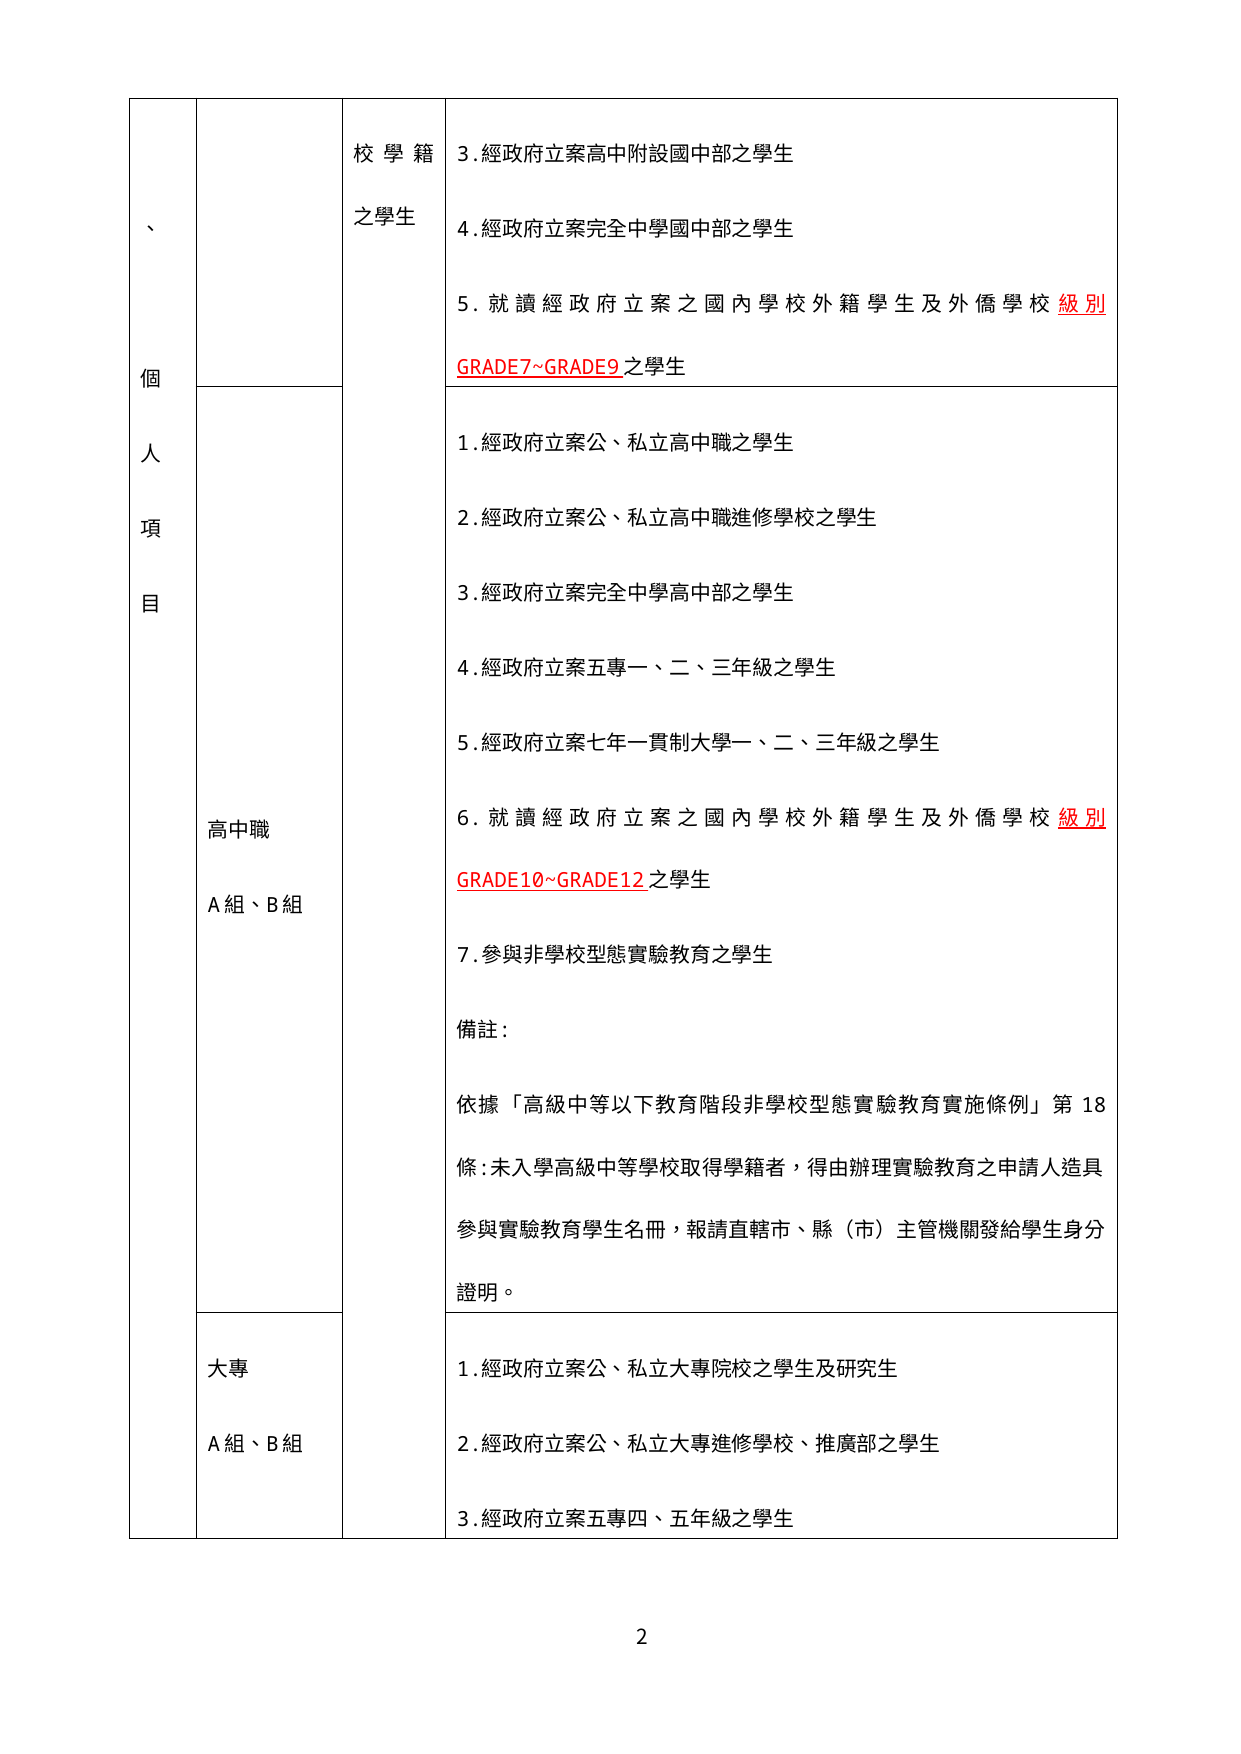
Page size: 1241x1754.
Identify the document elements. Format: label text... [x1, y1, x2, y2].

table_cell 1.經政府立案公、私立大專院校之學生及研究生 2.經政府立案公、私立大專進修學校、推廣部之學生 3.經政府立案五專四、五年級之學生 [446, 1313, 1117, 1538]
table_cell 1.經政府立案公、私立高中職之學生 2.經政府立案公、私立高中職進修學校之學生 3.經政府立案完全中學高中部之學生 4.經政府立案五專一、二、三年級之學生 5.經政府立案七年一貫制大學一、二、三年級之學生 6.就讀經政府立案之國內學校外籍學生及外僑學校級別GRADE10~GRADE12之學生 7.參與非學校型態實驗教育之學生 備註: 依據「高級中等以下教育階段非學校型態實驗教育實施條例」第18條:未入學高級中等學校取得學籍者，得由辦理實驗教育之申請人造具參與實驗教育學生名冊，報請直轄市、縣（市）主管機關發給學生身分證明。 [446, 387, 1117, 1312]
table_cell 、 個 人 項 目 [130, 99, 196, 1538]
table_cell [197, 99, 342, 386]
table_cell 大專 A組、B組 [197, 1313, 342, 1538]
table_cell 校學籍之學生 [343, 99, 445, 1538]
table_cell 3.經政府立案高中附設國中部之學生 4.經政府立案完全中學國中部之學生 5.就讀經政府立案之國內學校外籍學生及外僑學校級別GRADE7~GRADE9之學生 [446, 99, 1117, 386]
table_cell 高中職 A組、B組 [197, 387, 342, 1312]
